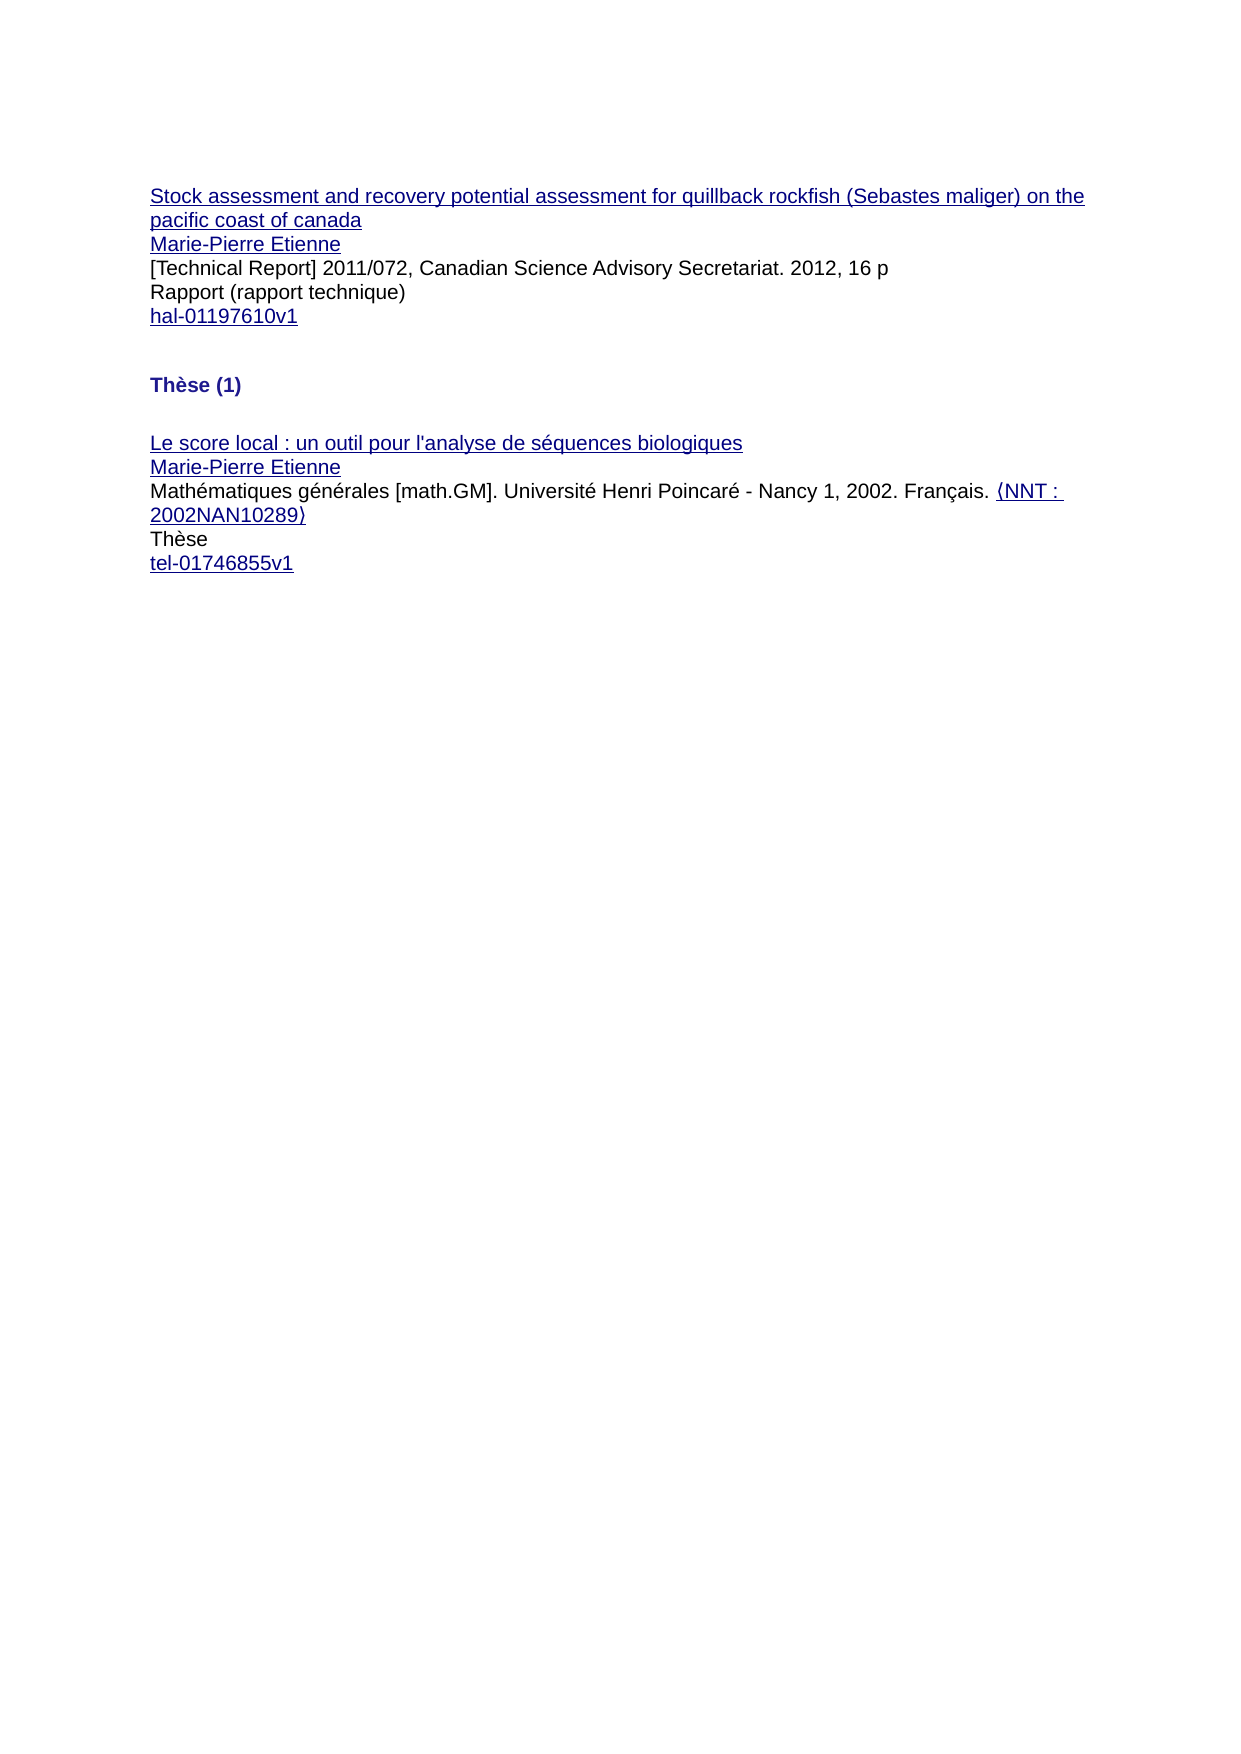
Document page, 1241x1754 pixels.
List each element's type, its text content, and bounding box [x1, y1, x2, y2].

table_header Le score local : un outil pour l'analyse de séquences biologiques Marie-Pierre Etienne Mathématiques générales [math.GM]. Université Henri Poincaré - Nancy 1, 2002. Français. ⟨NNT : 2002NAN10289⟩ Thèse tel-01746855v1 [150, 431, 1090, 575]
table_header Stock assessment and recovery potential assessment for quillback rockfish (Sebastes maliger) on the pacific coast of canada Marie-Pierre Etienne [Technical Report] 2011/072, Canadian Science Advisory Secretariat. 2012, 16 p Rapport (rapport technique) hal-01197610v1 [150, 184, 1090, 328]
subtitle Thèse (1) [150, 373, 1090, 397]
